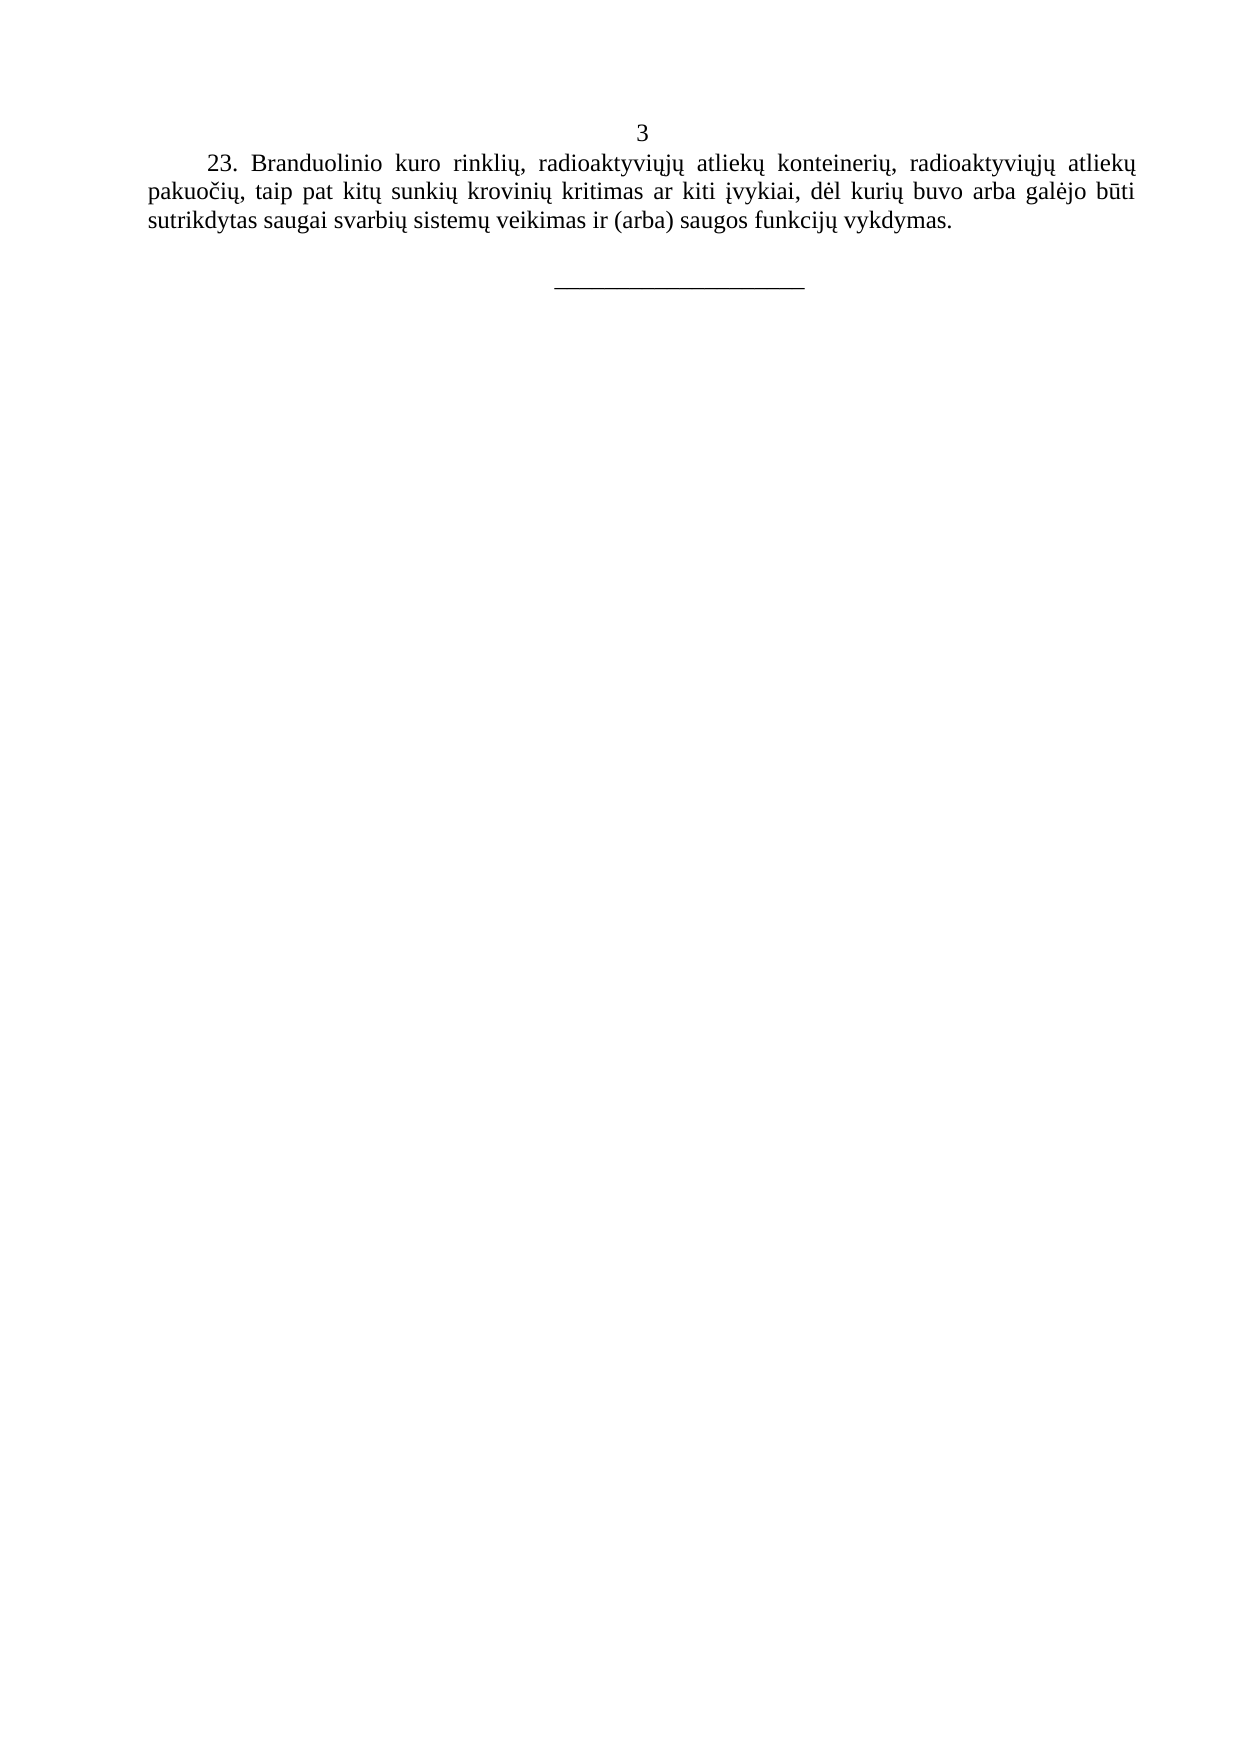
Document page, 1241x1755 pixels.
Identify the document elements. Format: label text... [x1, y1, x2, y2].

text ____________________ [148, 263, 1137, 291]
text 23. Branduolinio kuro rinklių, radioaktyviųjų atliekų konteinerių, radioaktyviųjų atliekų pakuočių, taip pat kitų sunkių krovinių kritimas ar kiti įvykiai, dėl kurių buvo arba galėjo būti sutrikdytas saugai svarbių sistemų veikimas ir (arba) saugos funkcijų vykdymas. [148, 148, 1137, 234]
